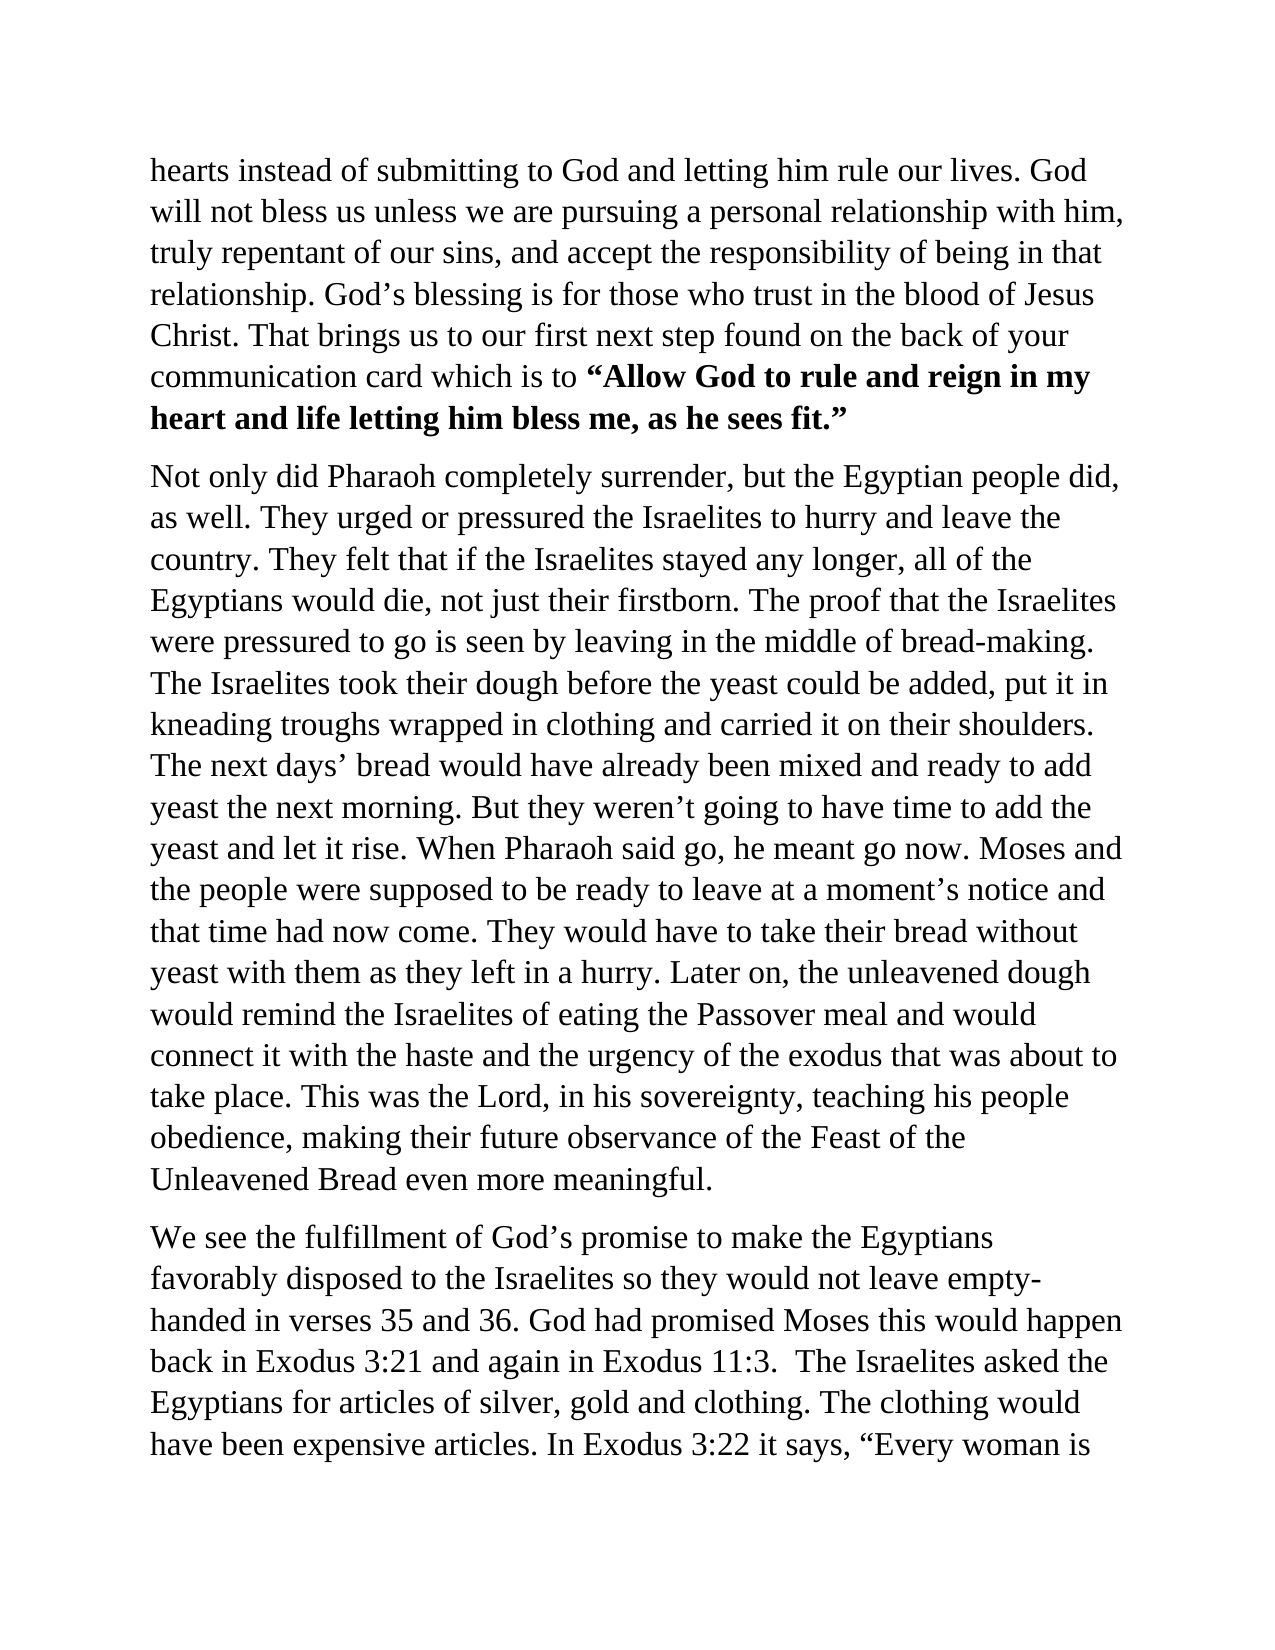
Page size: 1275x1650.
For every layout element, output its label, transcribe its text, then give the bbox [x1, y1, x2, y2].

text Not only did Pharaoh completely surrender, but the Egyptian people did, as well. They urged or pressured the Israelites to hurry and leave the country. They felt that if the Israelites stayed any longer, all of the Egyptians would die, not just their firstborn. The proof that the Israelites were pressured to go is seen by leaving in the middle of bread-making. The Israelites took their dough before the yeast could be added, put it in kneading troughs wrapped in clothing and carried it on their shoulders. The next days’ bread would have already been mixed and ready to add yeast the next morning. But they weren’t going to have time to add the yeast and let it rise. When Pharaoh said go, he meant go now. Moses and the people were supposed to be ready to leave at a moment’s notice and that time had now come. They would have to take their bread without yeast with them as they left in a hurry. Later on, the unleavened dough would remind the Israelites of eating the Passover meal and would connect it with the haste and the urgency of the exodus that was about to take place. This was the Lord, in his sovereignty, teaching his people obedience, making their future observance of the Feast of the Unleavened Bread even more meaningful. [150, 456, 1125, 1197]
text hearts instead of submitting to God and letting him rule our lives. God will not bless us unless we are pursuing a personal relationship with him, truly repentant of our sins, and accept the responsibility of being in that relationship. God’s blessing is for those who trust in the blood of Jesus Christ. That brings us to our first next step found on the back of your communication card which is to “Allow God to rule and reign in my heart and life letting him bless me, as he sees fit.” [150, 150, 1125, 436]
text We see the fulfillment of God’s promise to make the Egyptians favorably disposed to the Israelites so they would not leave empty-handed in verses 35 and 36. God had promised Moses this would happen back in Exodus 3:21 and again in Exodus 11:3. The Israelites asked the Egyptians for articles of silver, gold and clothing. The clothing would have been expensive articles. In Exodus 3:22 it says, “Every woman is [150, 1217, 1125, 1462]
